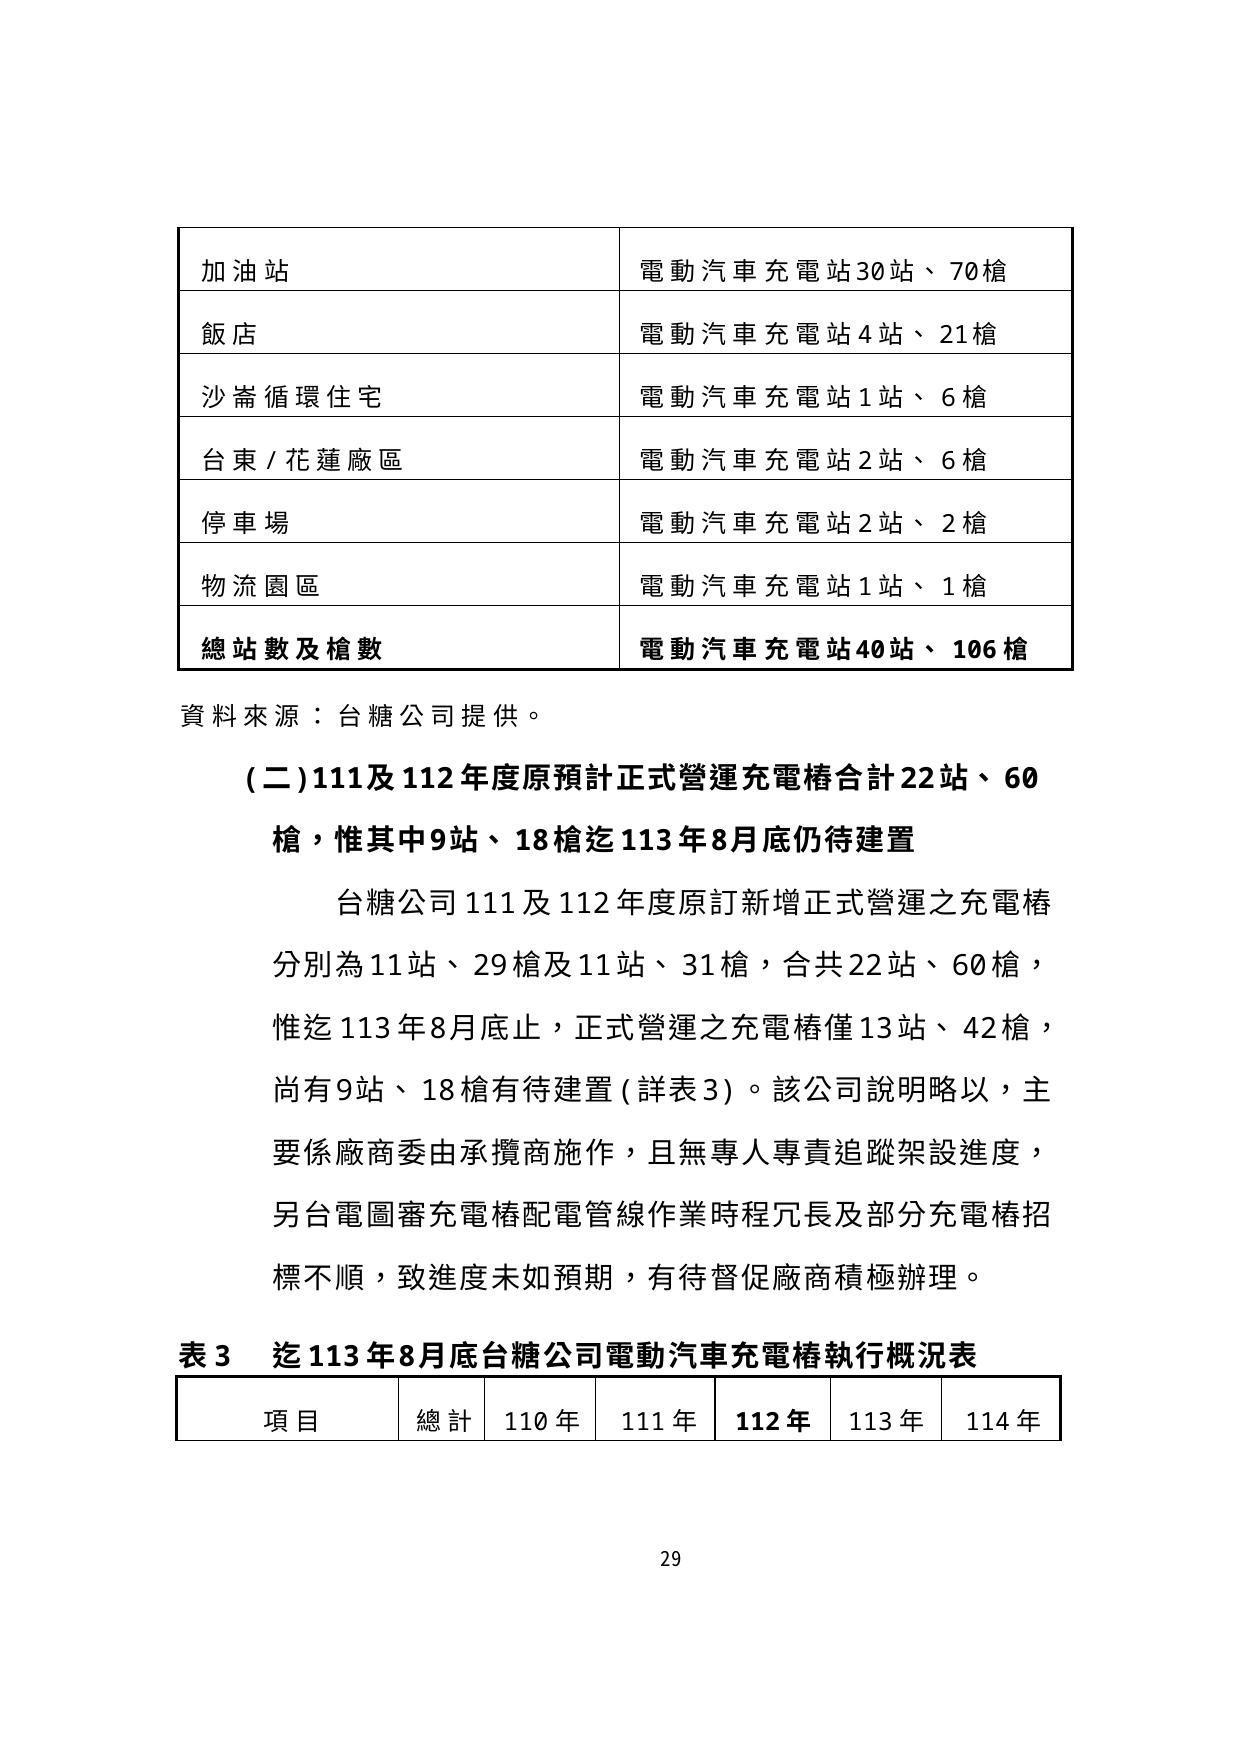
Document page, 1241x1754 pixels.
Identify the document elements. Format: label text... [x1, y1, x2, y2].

table_cell 台東/花蓮廠區 [180, 417, 619, 479]
text (二)111及112年度原預計正式營運充電樁合計22站、60槍，惟其中9站、18槍迄113年8月底仍待建置 [236, 734, 1063, 859]
table_header 113年 [831, 1378, 941, 1440]
text 台糖公司111及112年度原訂新增正式營運之充電樁分別為11站、29槍及11站、31槍，合共22站、60槍，惟迄113年8月底止，正式營運之充電樁僅13站、42槍，尚有9站、18槍有待建置(詳表3)。該公司說明略以，主要係廠商委由承攬商施作，且無專人專責追蹤架設進度，另台電圖審充電樁配電管線作業時程冗長及部分充電樁招標不順，致進度未如預期，有待督促廠商積極辦理。 [266, 859, 1063, 1296]
table_header 114年 [942, 1378, 1059, 1440]
table_header 110年 [485, 1378, 595, 1440]
table_cell 電動汽車充電站1站、6槍 [620, 354, 1071, 416]
text 資料來源：台糖公司提供。 [177, 671, 1122, 734]
table_cell 停車場 [180, 480, 619, 542]
table_header 111年 [596, 1378, 714, 1440]
table_cell 沙崙循環住宅 [180, 354, 619, 416]
table_cell 總站數及槍數 [180, 606, 619, 668]
table_header 項目 [178, 1378, 398, 1440]
table_cell 電動汽車充電站2站、2槍 [620, 480, 1071, 542]
table_header 總計 [399, 1378, 484, 1440]
table_cell 飯店 [180, 291, 619, 353]
table_cell 電動汽車充電站30站、70槍 [620, 228, 1071, 290]
table_cell 電動汽車充電站1站、1槍 [620, 543, 1071, 605]
table_cell 電動汽車充電站2站、6槍 [620, 417, 1071, 479]
table_cell 電動汽車充電站40站、106槍 [620, 606, 1071, 668]
table_cell 物流園區 [180, 543, 619, 605]
table_cell 加油站 [180, 228, 619, 290]
table_cell 電動汽車充電站4站、21槍 [620, 291, 1071, 353]
table_header 112年 [716, 1378, 830, 1440]
text 表3 迄113年8月底台糖公司電動汽車充電樁執行概況表 [177, 1312, 1063, 1374]
